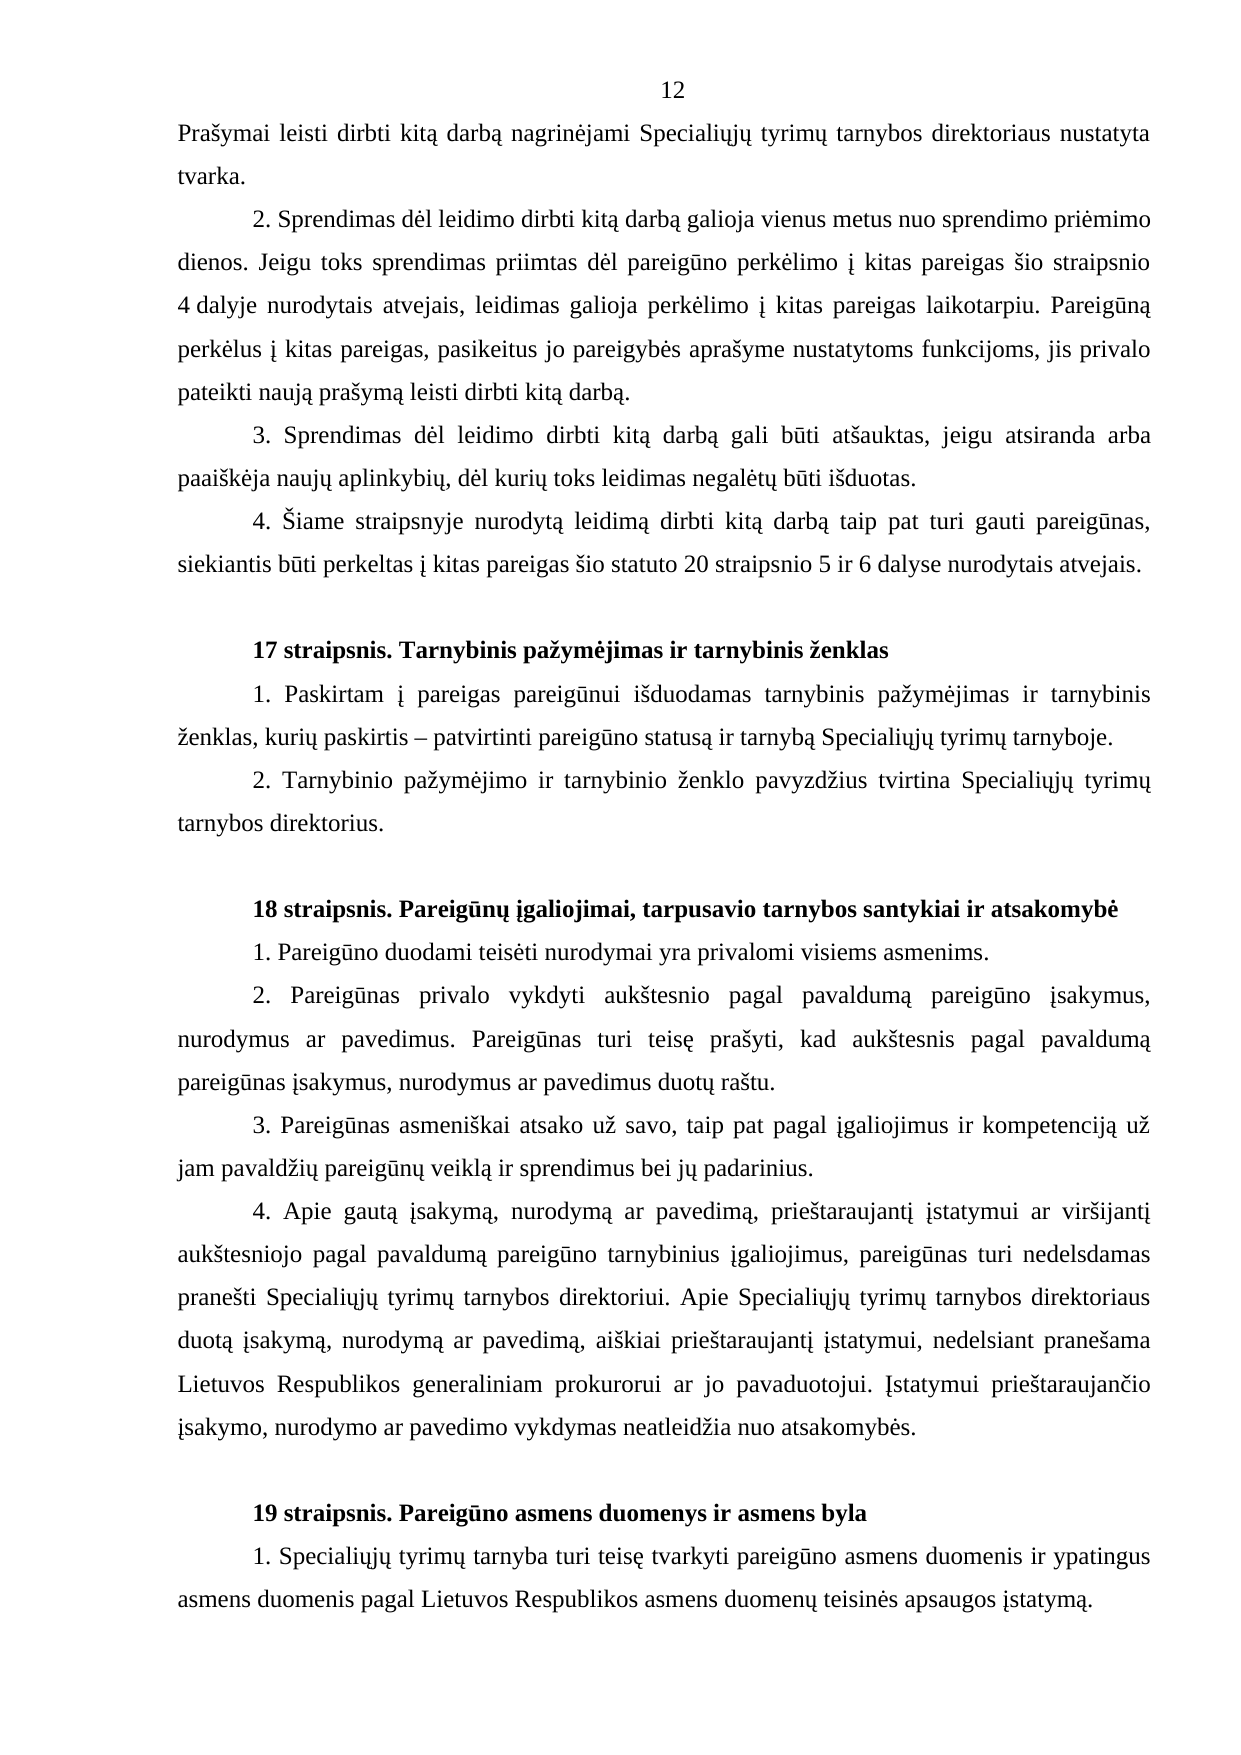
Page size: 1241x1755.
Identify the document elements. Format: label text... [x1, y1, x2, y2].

text 1. Specialiųjų tyrimų tarnyba turi teisę tvarkyti pareigūno asmens duomenis ir ypatingus asmens duomenis pagal Lietuvos Respublikos asmens duomenų teisinės apsaugos įstatymą. [177, 1541, 1152, 1613]
text 4. Apie gautą įsakymą, nurodymą ar pavedimą, prieštaraujantį įstatymui ar viršijantį aukštesniojo pagal pavaldumą pareigūno tarnybinius įgaliojimus, pareigūnas turi nedelsdamas pranešti Specialiųjų tyrimų tarnybos direktoriui. Apie Specialiųjų tyrimų tarnybos direktoriaus duotą įsakymą, nurodymą ar pavedimą, aiškiai prieštaraujantį įstatymui, nedelsiant pranešama Lietuvos Respublikos generaliniam prokurorui ar jo pavaduotojui. Įstatymui prieštaraujančio įsakymo, nurodymo ar pavedimo vykdymas neatleidžia nuo atsakomybės. [177, 1196, 1152, 1441]
text 3. Pareigūnas asmeniškai atsako už savo, taip pat pagal įgaliojimus ir kompetenciją už jam pavaldžių pareigūnų veiklą ir sprendimus bei jų padarinius. [177, 1110, 1152, 1182]
text 1. Pareigūno duodami teisėti nurodymai yra privalomi visiems asmenims. [177, 937, 1152, 966]
text 2. Tarnybinio pažymėjimo ir tarnybinio ženklo pavyzdžius tvirtina Specialiųjų tyrimų tarnybos direktorius. [177, 765, 1152, 837]
text 2. Pareigūnas privalo vykdyti aukštesnio pagal pavaldumą pareigūno įsakymus, nurodymus ar pavedimus. Pareigūnas turi teisę prašyti, kad aukštesnis pagal pavaldumą pareigūnas įsakymus, nurodymus ar pavedimus duotų raštu. [177, 981, 1152, 1096]
text 1. Paskirtam į pareigas pareigūnui išduodamas tarnybinis pažymėjimas ir tarnybinis ženklas, kurių paskirtis – patvirtinti pareigūno statusą ir tarnybą Specialiųjų tyrimų tarnyboje. [177, 679, 1152, 751]
text 18 straipsnis. Pareigūnų įgaliojimai, tarpusavio tarnybos santykiai ir atsakomybė [177, 894, 1152, 923]
text 17 straipsnis. Tarnybinis pažymėjimas ir tarnybinis ženklas [177, 636, 1152, 664]
text Prašymai leisti dirbti kitą darbą nagrinėjami Specialiųjų tyrimų tarnybos direktoriaus nustatyta tvarka. [177, 118, 1152, 190]
text 4. Šiame straipsnyje nurodytą leidimą dirbti kitą darbą taip pat turi gauti pareigūnas, siekiantis būti perkeltas į kitas pareigas šio statuto 20 straipsnio 5 ir 6 dalyse nurodytais atvejais. [177, 506, 1152, 578]
text 19 straipsnis. Pareigūno asmens duomenys ir asmens byla [177, 1498, 1152, 1527]
text 2. Sprendimas dėl leidimo dirbti kitą darbą galioja vienus metus nuo sprendimo priėmimo dienos. Jeigu toks sprendimas priimtas dėl pareigūno perkėlimo į kitas pareigas šio straipsnio 4 dalyje nurodytais atvejais, leidimas galioja perkėlimo į kitas pareigas laikotarpiu. Pareigūną perkėlus į kitas pareigas, pasikeitus jo pareigybės aprašyme nustatytoms funkcijoms, jis privalo pateikti naują prašymą leisti dirbti kitą darbą. [177, 204, 1152, 406]
text 3. Sprendimas dėl leidimo dirbti kitą darbą gali būti atšauktas, jeigu atsiranda arba paaiškėja naujų aplinkybių, dėl kurių toks leidimas negalėtų būti išduotas. [177, 420, 1152, 492]
